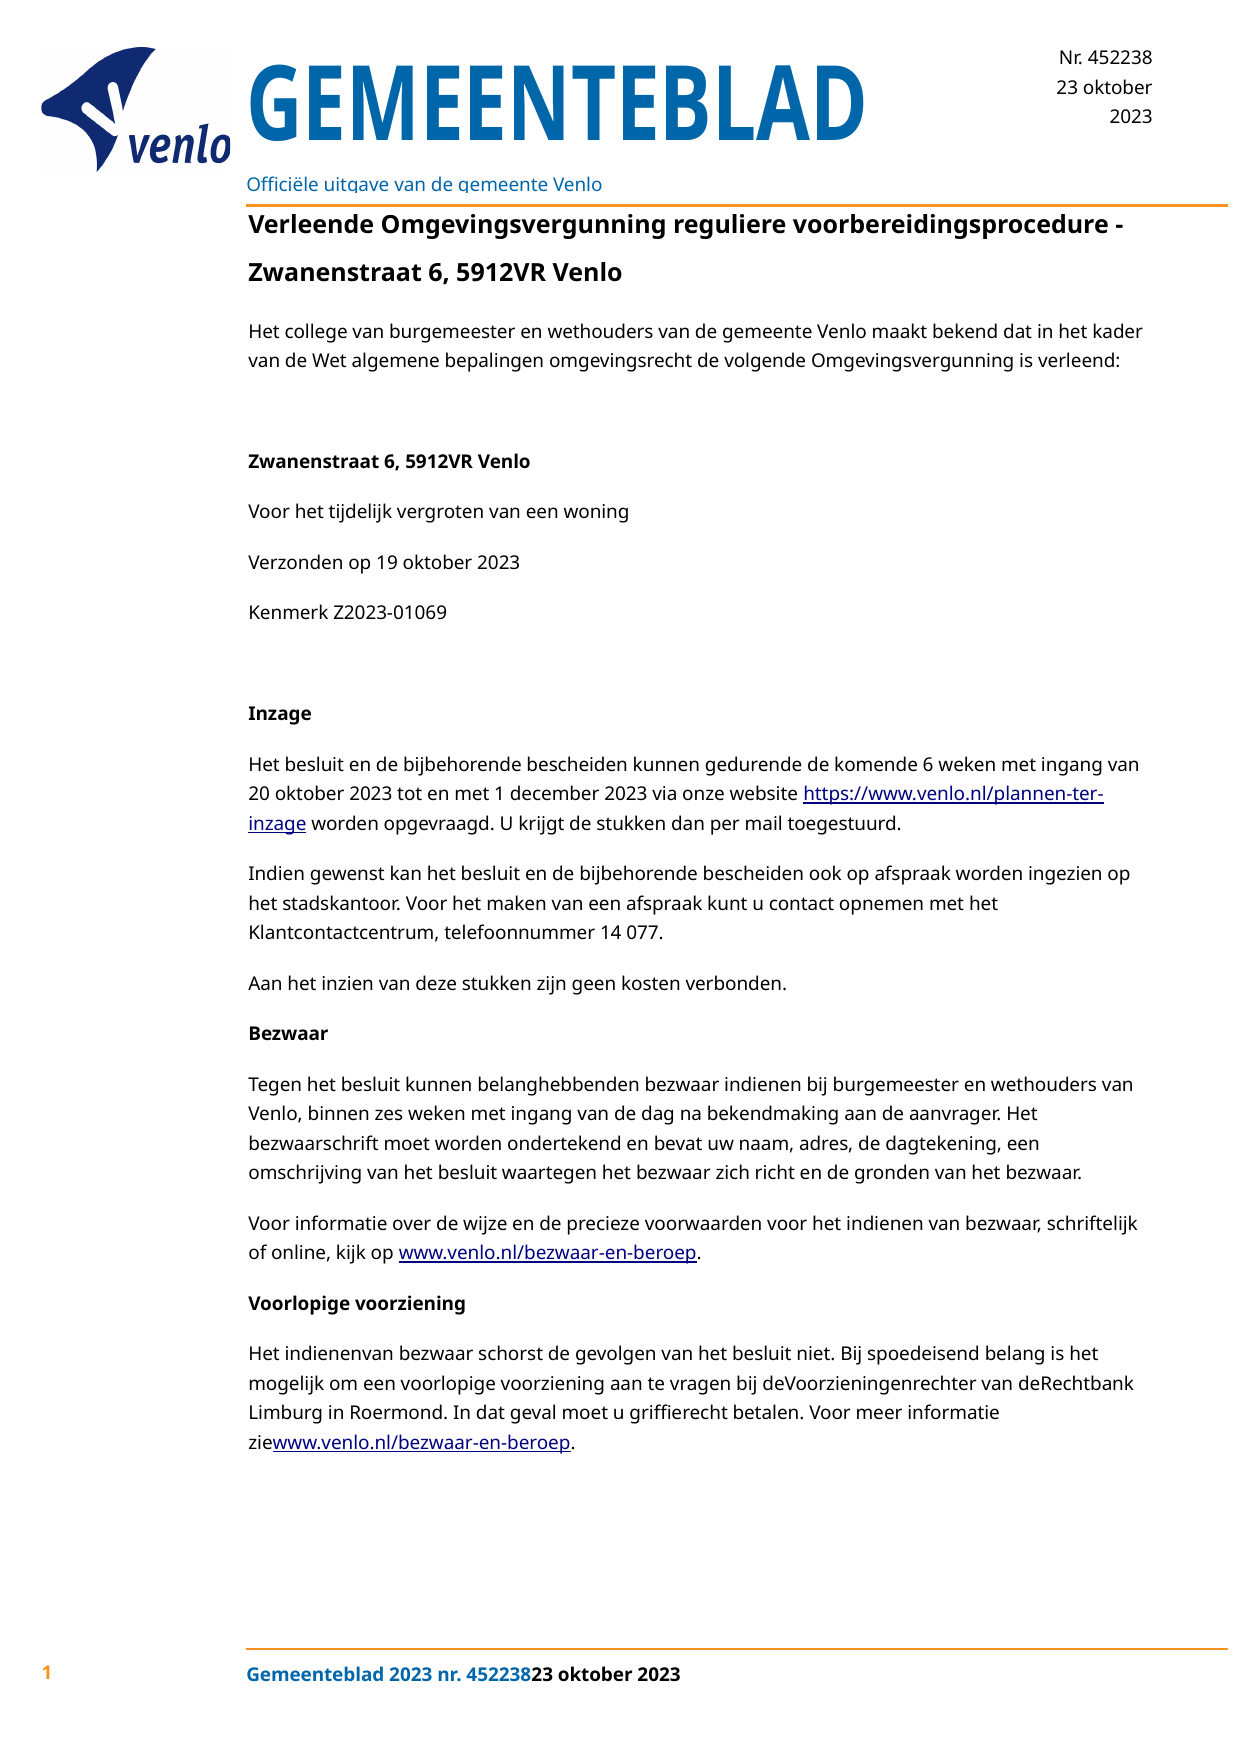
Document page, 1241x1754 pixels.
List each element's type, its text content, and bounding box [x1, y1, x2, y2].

text Het indienenvan bezwaar schorst de gevolgen van het besluit niet. Bij spoedeisend belang is het mogelijk om een voorlopige voorziening aan te vragen bij deVoorzieningenrechter van deRechtbank Limburg in Roermond. In dat geval moet u griffierecht betalen. Voor meer informatie ziewww.venlo.nl/bezwaar-en-beroep. [248, 1340, 1152, 1455]
text Het besluit en de bijbehorende bescheiden kunnen gedurende de komende 6 weken met ingang van 20 oktober 2023 tot en met 1 december 2023 via onze website https://www.venlo.nl/plannen-ter-inzage worden opgevraagd. U krijgt de stukken dan per mail toegestuurd. [248, 751, 1152, 836]
text Het college van burgemeester en wethouders van de gemeente Venlo maakt bekend dat in het kader van de Wet algemene bepalingen omgevingsrecht de volgende Omgevingsvergunning is verleend: [248, 318, 1152, 373]
text Kenmerk Z2023-01069 [248, 599, 1152, 625]
text Voorlopige voorziening [248, 1290, 1152, 1316]
text Inzage [248, 700, 1152, 726]
text Verleende Omgevingsvergunning reguliere voorbereidingsprocedure - Zwanenstraat 6, 5912VR Venlo [248, 207, 1152, 288]
text Indien gewenst kan het besluit en de bijbehorende bescheiden ook op afspraak worden ingezien op het stadskantoor. Voor het maken van een afspraak kunt u contact opnemen met het Klantcontactcentrum, telefoonnummer 14 077. [248, 860, 1152, 945]
text Voor het tijdelijk vergroten van een woning [248, 499, 1152, 524]
text Voor informatie over de wijze en de precieze voorwaarden voor het indienen van bezwaar, schriftelijk of online, kijk op www.venlo.nl/bezwaar-en-beroep. [248, 1210, 1152, 1265]
text Zwanenstraat 6, 5912VR Venlo [248, 448, 1152, 474]
text Bezwaar [248, 1020, 1152, 1046]
text Verzonden op 19 oktober 2023 [248, 549, 1152, 575]
picture [41, 47, 231, 172]
text Aan het inzien van deze stukken zijn geen kosten verbonden. [248, 970, 1152, 996]
text Tegen het besluit kunnen belanghebbenden bezwaar indienen bij burgemeester en wethouders van Venlo, binnen zes weken met ingang van de dag na bekendmaking aan de aanvrager. Het bezwaarschrift moet worden ondertekend en bevat uw naam, adres, de dagtekening, een omschrijving van het besluit waartegen het bezwaar zich richt en de gronden van het bezwaar. [248, 1071, 1152, 1185]
